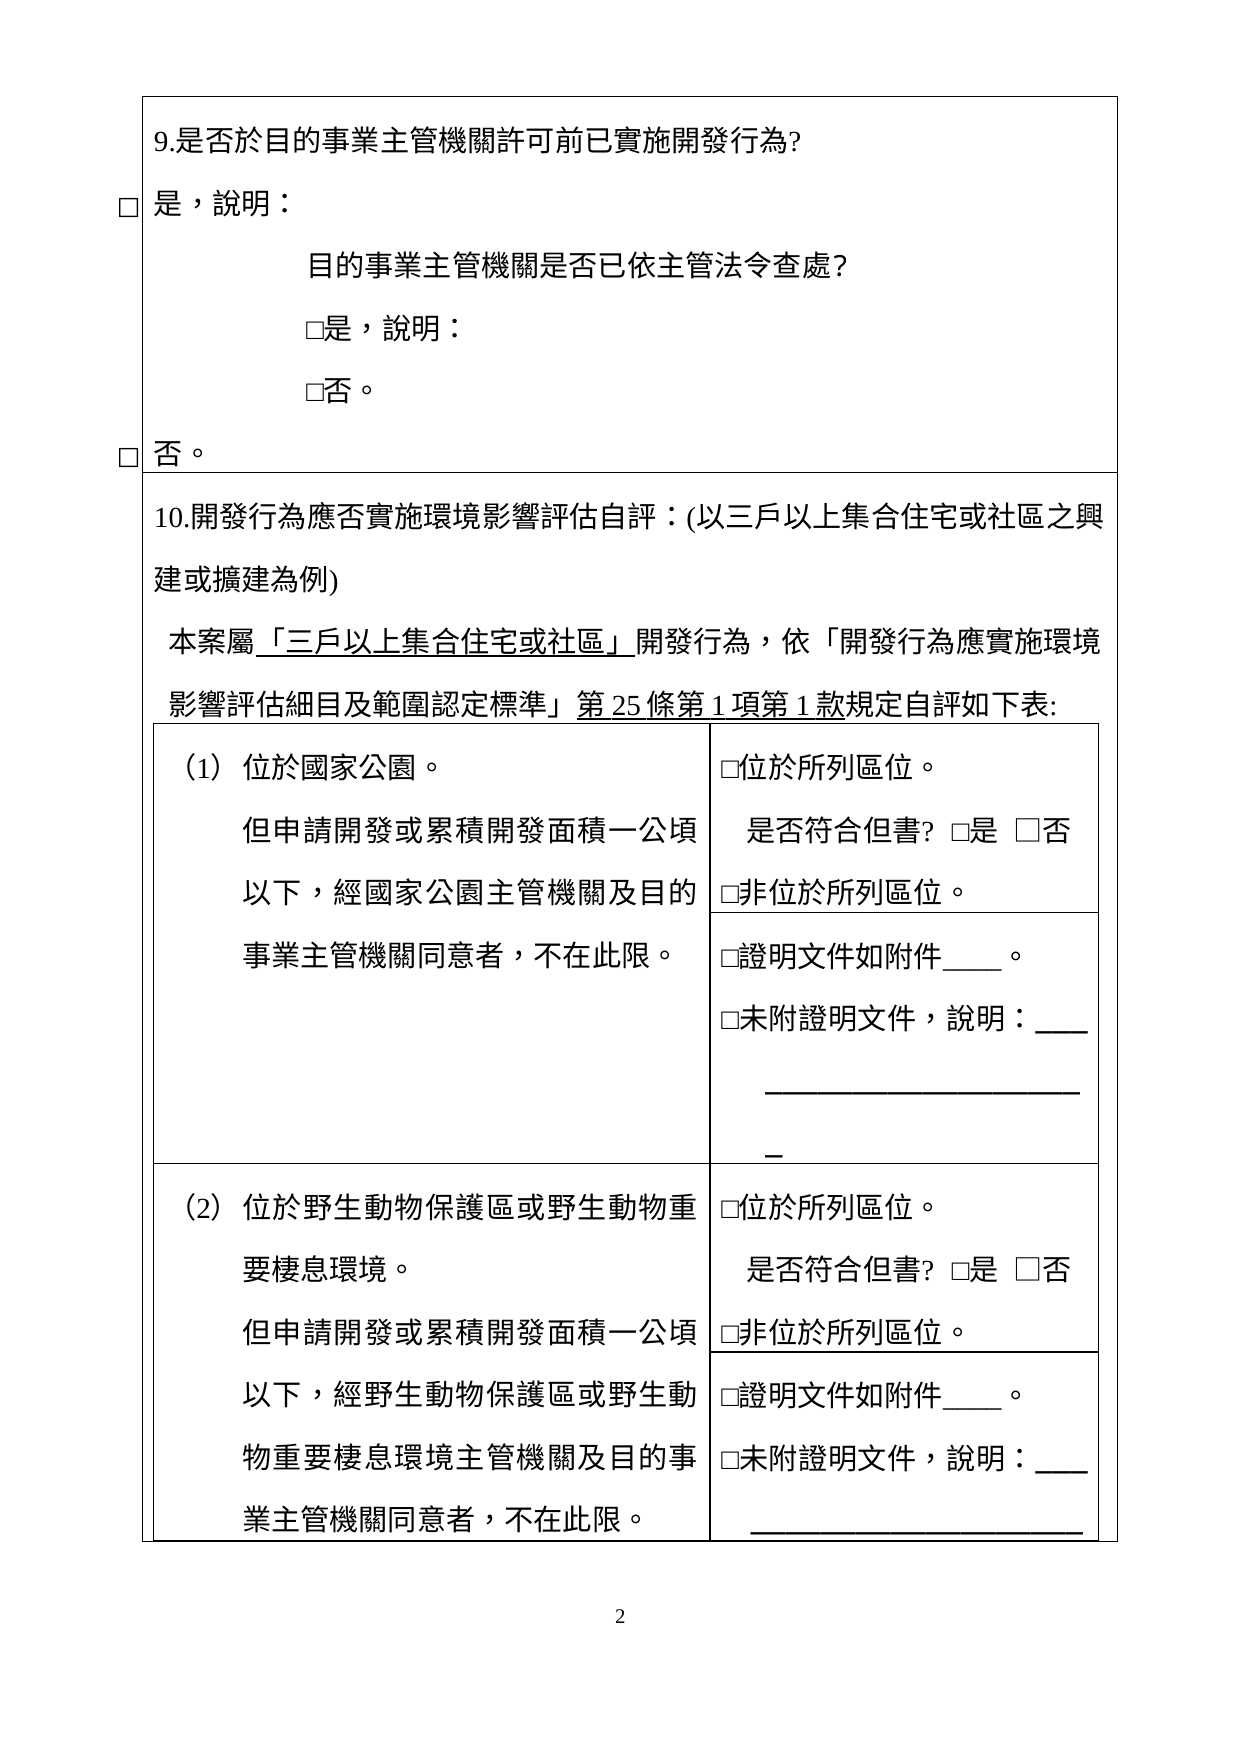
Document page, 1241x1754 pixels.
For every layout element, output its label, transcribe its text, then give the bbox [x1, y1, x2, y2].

table_header 位於國家公園。 但申請開發或累積開發面積一公頃以下，經國家公園主管機關及目的事業主管機關同意者，不在此限。 [154, 724, 709, 1163]
table_cell □證明文件如附件____。 □未附證明文件，說明：______________________ [711, 913, 1098, 1163]
table_cell □位於所列區位。 是否符合但書? □是 □否 □非位於所列區位。 [711, 1164, 1098, 1351]
table_cell 位於野生動物保護區或野生動物重要棲息環境。 但申請開發或累積開發面積一公頃以下，經野生動物保護區或野生動物重要棲息環境主管機關及目的事業主管機關同意者，不在此限。 [154, 1164, 709, 1540]
table_header □位於所列區位。 是否符合但書? □是 □否 □非位於所列區位。 [711, 724, 1098, 912]
table_cell 9.是否於目的事業主管機關許可前已實施開發行為? 是，說明： 目的事業主管機關是否已依主管法令查處? □是，說明： □否。 否。 [143, 97, 1117, 472]
table_cell 10.開發行為應否實施環境影響評估自評：(以三戶以上集合住宅或社區之興建或擴建為例) 本案屬「三戶以上集合住宅或社區」開發行為，依「開發行為應實施環境影響評估細目及範圍認定標準」第25條第1項第1款規定自評如下表: [143, 473, 1117, 1541]
table_cell □證明文件如附件____。 □未附證明文件，說明：______________________ [711, 1353, 1098, 1540]
